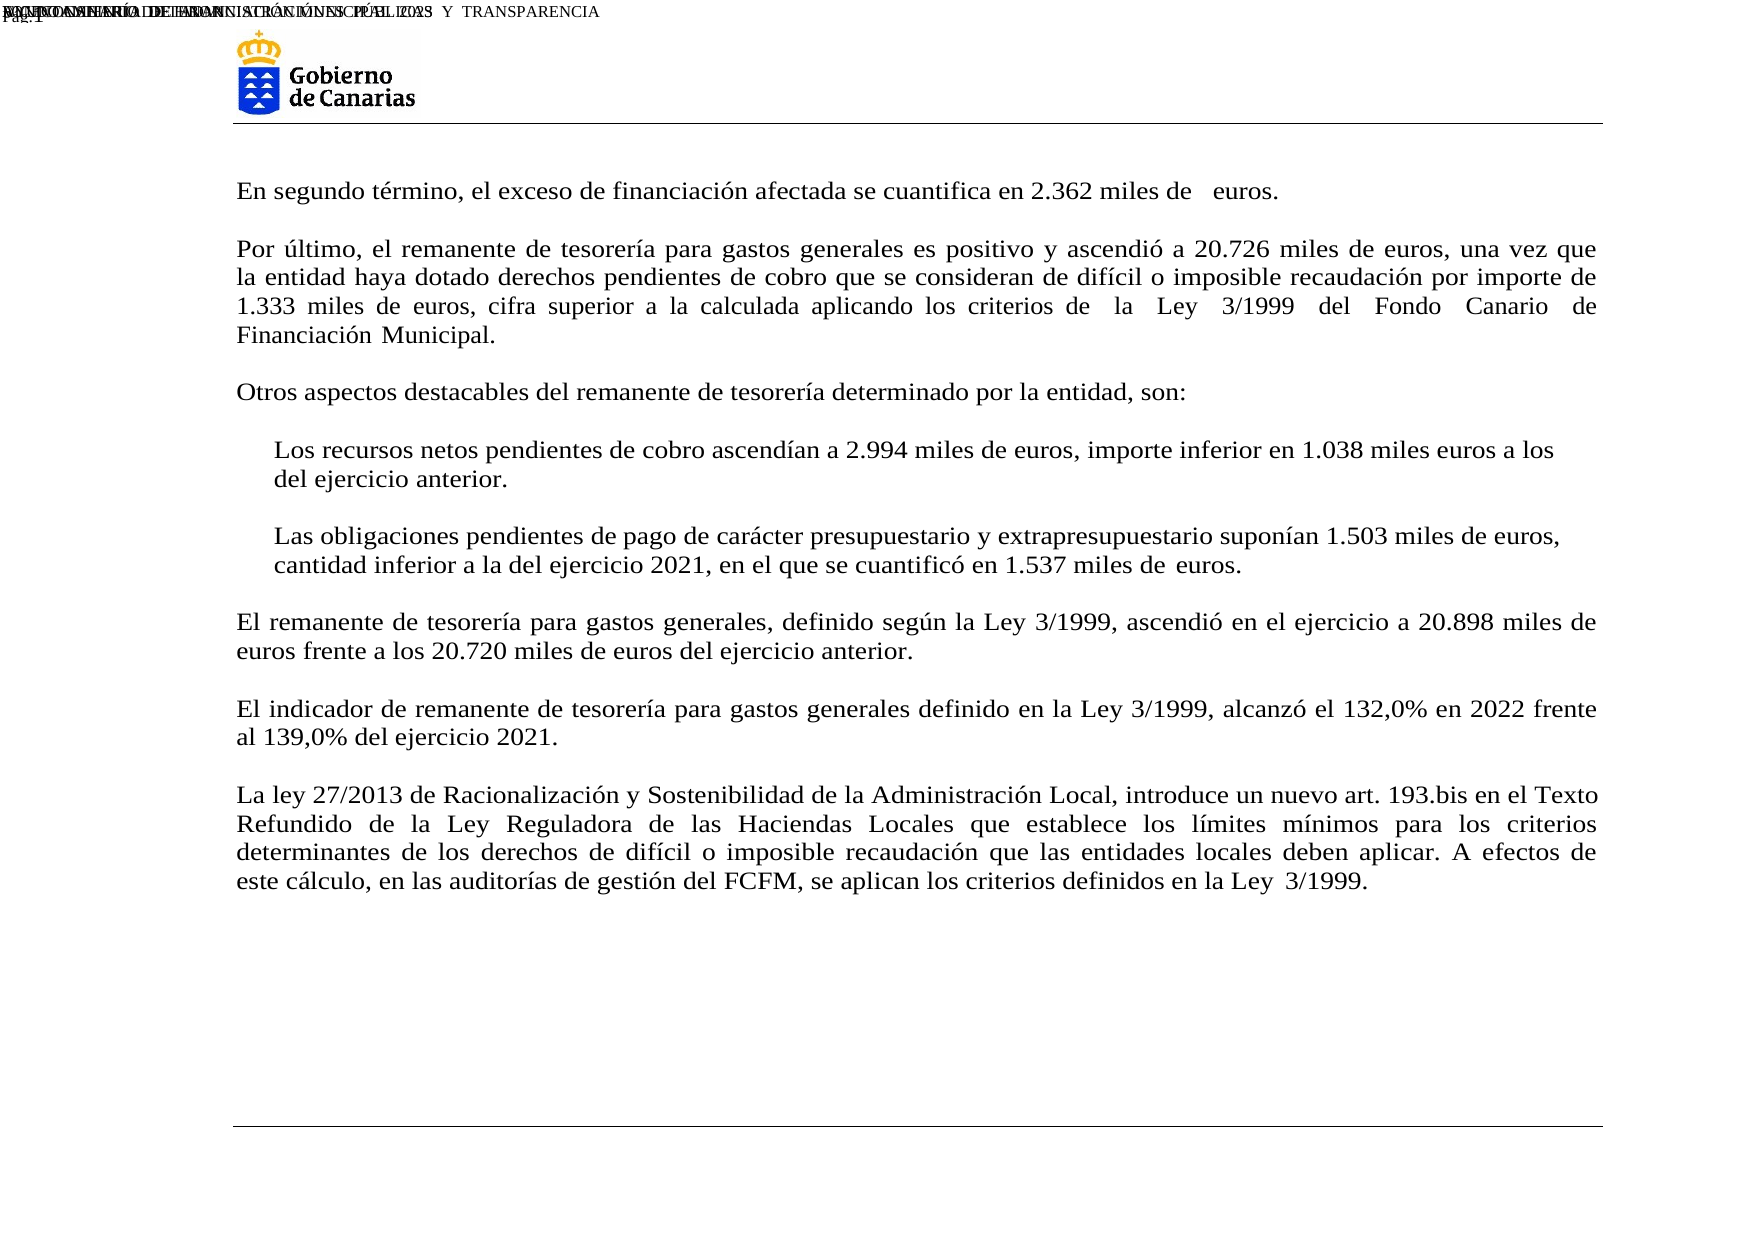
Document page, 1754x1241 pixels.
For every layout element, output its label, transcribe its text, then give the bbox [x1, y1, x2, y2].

text El indicador de remanente de tesorería para gastos generales definido en la Ley 3/1999, alcanzó el 132,0% en 2022 frente al 139,0% del ejercicio 2021. [236, 694, 1600, 751]
text La ley 27/2013 de Racionalización y Sostenibilidad de la Administración Local, introduce un nuevo art. 193.bis en el Texto Refundido de la Ley Reguladora de las Haciendas Locales que establece los límites mínimos para los criterios determinantes de los derechos de difícil o imposible recaudación que las entidades locales deben aplicar. A efectos de este cálculo, en las auditorías de gestión del FCFM, se aplican los criterios definidos en la Ley 3/1999. [236, 780, 1600, 895]
text Otros aspectos destacables del remanente de tesorería determinado por la entidad, son: [236, 377, 1614, 406]
list Los recursos netos pendientes de cobro ascendían a 2.994 miles de euros, importe inferior en 1.038 miles euros a los del ejercicio anterior. [236, 435, 1600, 492]
text Por último, el remanente de tesorería para gastos generales es positivo y ascendió a 20.726 miles de euros, una vez que la entidad haya dotado derechos pendientes de cobro que se consideran de difícil o imposible recaudación por importe de [236, 234, 1600, 291]
text El remanente de tesorería para gastos generales, definido según la Ley 3/1999, ascendió en el ejercicio a 20.898 miles de euros frente a los 20.720 miles de euros del ejercicio anterior. [236, 607, 1600, 665]
text En segundo término, el exceso de financiación afectada se cuantifica en 2.362 miles de euros. [236, 176, 1614, 205]
text 1.333 miles de euros, cifra superior a la calculada aplicando los criterios de la Ley 3/1999 del Fondo Canario de Financiación Municipal. [236, 291, 1600, 349]
list Las obligaciones pendientes de pago de carácter presupuestario y extrapresupuestario suponían 1.503 miles de euros, cantidad inferior a la del ejercicio 2021, en el que se cuantificó en 1.537 miles de euros. [236, 521, 1600, 579]
picture [236, 29, 422, 118]
